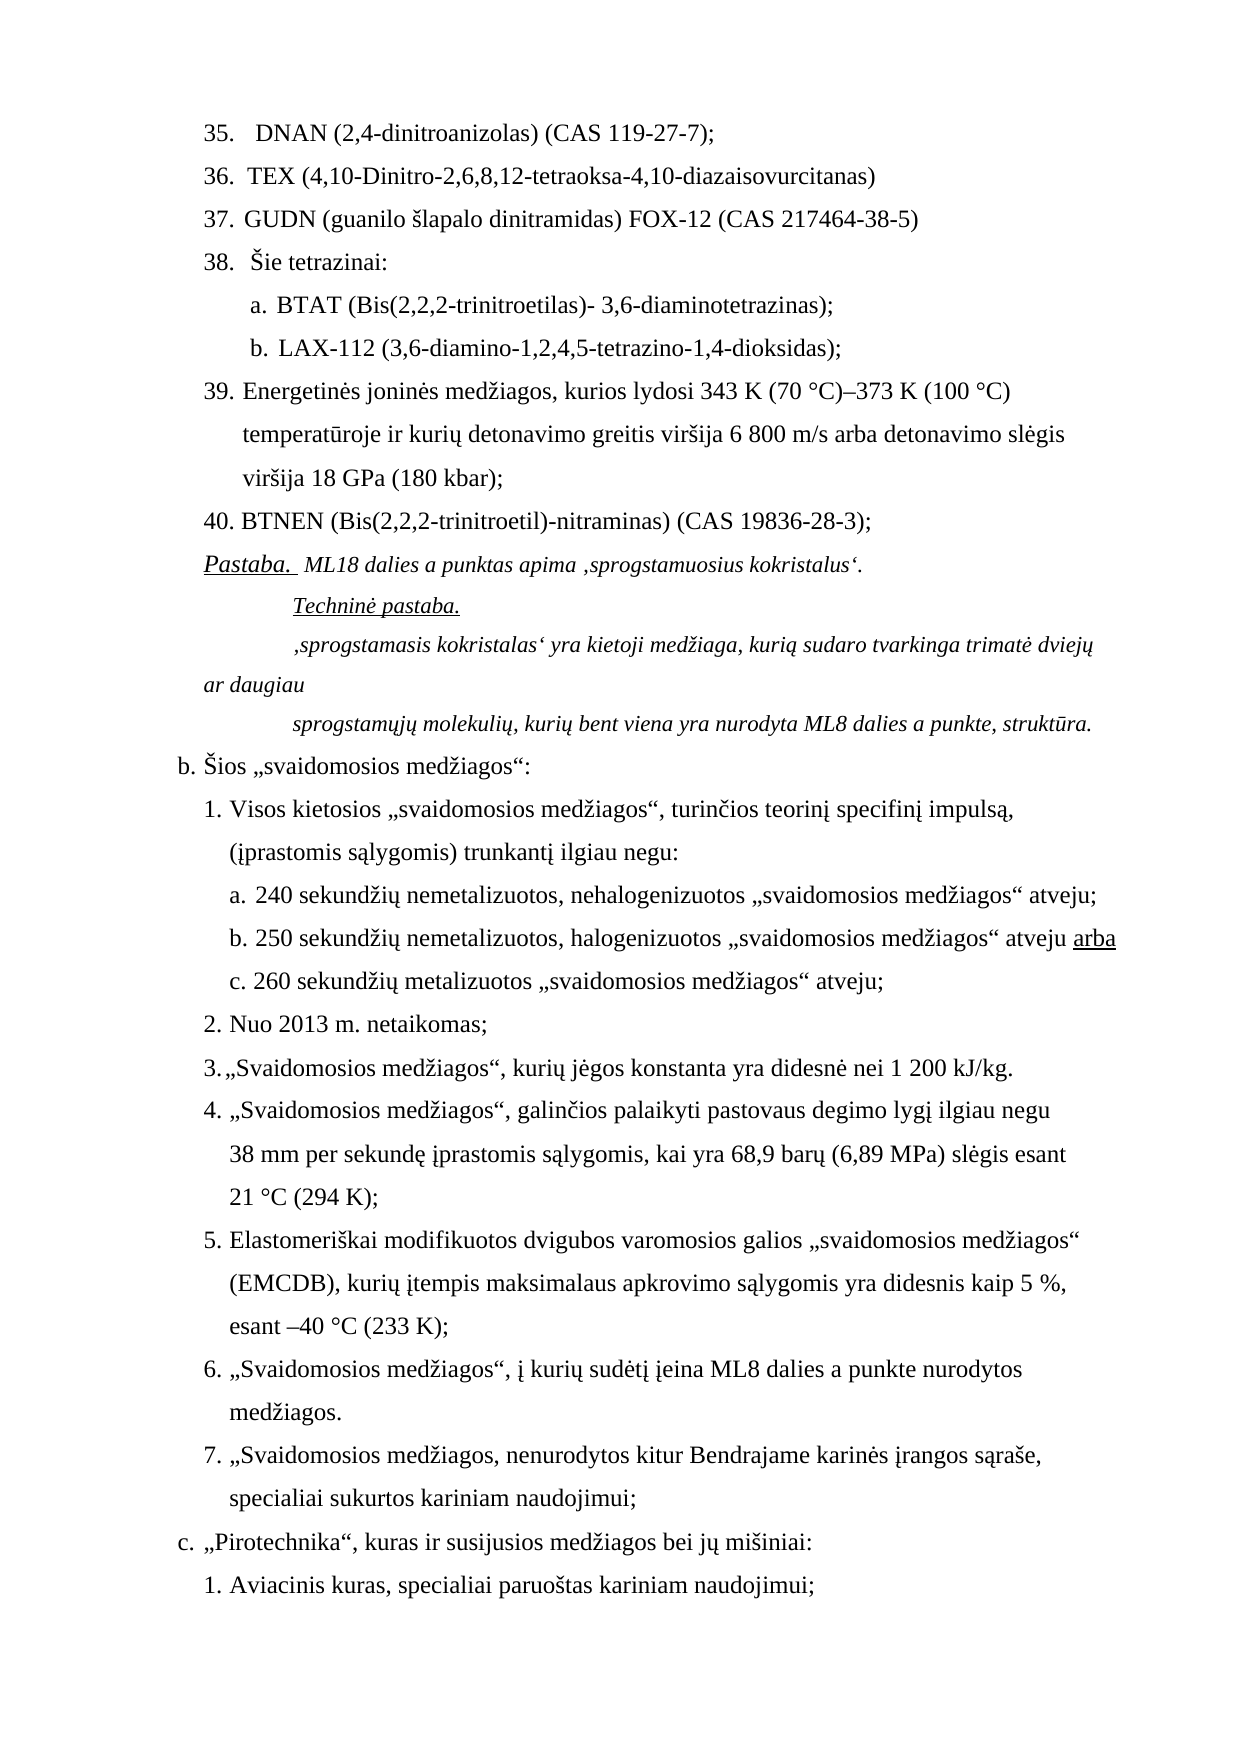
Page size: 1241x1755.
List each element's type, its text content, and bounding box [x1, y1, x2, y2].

table_header b. [229, 924, 255, 966]
table_header 5. [203, 1225, 229, 1354]
table_header GUDN (guanilo šlapalo dinitramidas) FOX-12 (CAS 217464-38-5) [244, 204, 1122, 247]
table_header Visos kietosios „svaidomosios medžiagos“, turinčios teorinį specifinį impulsą, (įprastomis sąlygomis) trunkantį ilgiau negu: [229, 794, 1122, 880]
table_header 4. [203, 1096, 229, 1225]
table_header LAX-112 (3,6-diamino-1,2,4,5-tetrazino-1,4-dioksidas); [278, 333, 1122, 376]
table_header Energetinės joninės medžiagos, kurios lydosi 343 K (70 °C)–373 K (100 °C) temperatūroje ir kurių detonavimo greitis viršija 6 800 m/s arba detonavimo slėgis viršija 18 GPa (180 kbar); [242, 376, 1122, 506]
table_header a. [250, 290, 276, 333]
table_header Aviacinis kuras, specialiai paruoštas kariniam naudojimui; [229, 1570, 1122, 1613]
table_header Nuo 2013 m. netaikomas; [229, 1010, 1122, 1053]
table_header 40. BTNEN (Bis(2,2,2-trinitroetil)-nitraminas) (CAS 19836-28-3); Pastaba. ML18 dalies a punktas apima ‚sprogstamuosius kokristalus‘. Techninė pastaba. ‚sprogstamasis kokristalas‘ yra kietoji medžiaga, kurią sudaro tvarkinga trimatė dviejų ar daugiau sprogstamųjų molekulių, kurių bent viena yra nurodyta ML8 dalies a punkte, struktūra. [203, 506, 1122, 751]
table_header a. [229, 880, 255, 923]
table_header c. [229, 966, 253, 1009]
table_header 35. [203, 118, 255, 161]
table_header 3. [203, 1053, 224, 1096]
table_header „Svaidomosios medžiagos“, galinčios palaikyti pastovaus degimo lygį ilgiau negu 38 mm per sekundę įprastomis sąlygomis, kai yra 68,9 barų (6,89 MPa) slėgis esant 21 °C (294 K); [229, 1096, 1122, 1225]
table_header 1. [203, 794, 229, 1009]
table_header [177, 118, 203, 751]
table_header TEX (4,10-Dinitro-2,6,8,12-tetraoksa-4,10-diazaisovurcitanas) [247, 161, 1122, 204]
table_header 37. [203, 204, 244, 247]
table_header „Pirotechnika“, kuras ir susijusios medžiagos bei jų mišiniai: [203, 1527, 1122, 1570]
table_header „Svaidomosios medžiagos“, kurių jėgos konstanta yra didesnė nei 1 200 kJ/kg. [225, 1053, 1122, 1096]
table_header 2. [203, 1010, 229, 1053]
table_header b. [177, 751, 203, 1527]
table_header 38. [203, 247, 250, 376]
table_header Šios „svaidomosios medžiagos“: [203, 751, 1122, 794]
table_header 6. [203, 1354, 229, 1440]
table_header 39. [203, 376, 242, 506]
table_header „Svaidomosios medžiagos, nenurodytos kitur Bendrajame karinės įrangos sąraše, specialiai sukurtos kariniam naudojimui; [229, 1440, 1122, 1526]
table_header „Svaidomosios medžiagos“, į kurių sudėtį įeina ML8 dalies a punkte nurodytos medžiagos. [229, 1354, 1122, 1440]
table_header 7. [203, 1440, 229, 1526]
table_header b. [250, 333, 278, 376]
table_header Elastomeriškai modifikuotos dvigubos varomosios galios „svaidomosios medžiagos“ (EMCDB), kurių įtempis maksimalaus apkrovimo sąlygomis yra didesnis kaip 5 %, esant –40 °C (233 K); [229, 1225, 1122, 1354]
table_header c. [177, 1527, 203, 1613]
table_header 1. [203, 1570, 229, 1613]
table_header DNAN (2,4-dinitroanizolas) (CAS 119-27-7); [255, 118, 1122, 161]
table_header Šie tetrazinai: [250, 247, 1122, 290]
table_header 260 sekundžių metalizuotos „svaidomosios medžiagos“ atveju; [253, 966, 1122, 1009]
table_header 240 sekundžių nemetalizuotos, nehalogenizuotos „svaidomosios medžiagos“ atveju; [255, 880, 1122, 923]
table_header 250 sekundžių nemetalizuotos, halogenizuotos „svaidomosios medžiagos“ atveju arba [255, 924, 1122, 966]
table_header 36. [203, 161, 247, 204]
table_header BTAT (Bis(2,2,2-trinitroetilas)- 3,6-diaminotetrazinas); [276, 290, 1122, 333]
